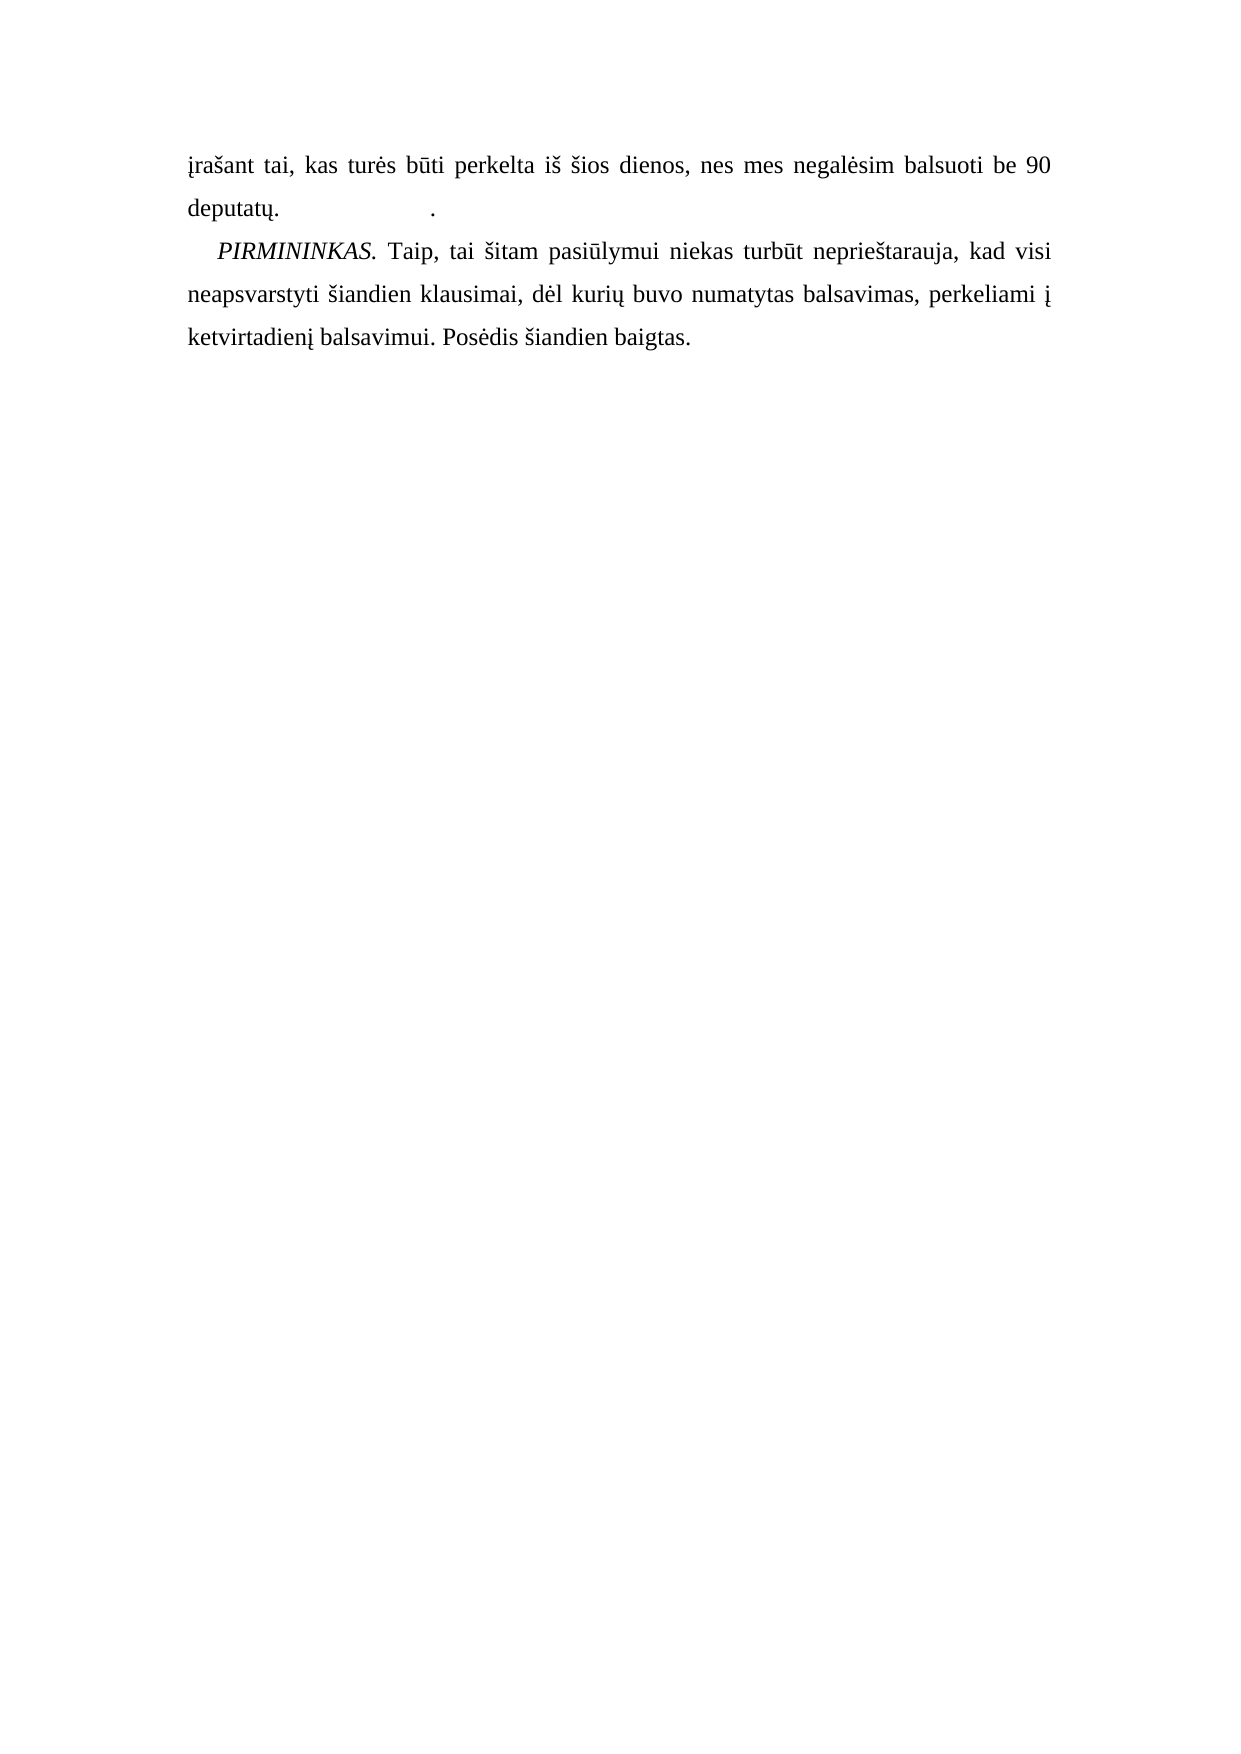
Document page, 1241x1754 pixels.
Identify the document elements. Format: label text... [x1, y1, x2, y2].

text įrašant tai, kas turės būti perkelta iš šios dienos, nes mes negalėsim balsuoti be 90 deputatų. . [187, 150, 1053, 222]
text PIRMININKAS. Taip, tai šitam pasiūlymui niekas turbūt neprieštarauja, kad visi neapsvarstyti šiandien klausimai, dėl kurių buvo numatytas balsavimas, perkeliami į ketvirtadienį balsavimui. Posėdis šiandien baigtas. [187, 236, 1053, 351]
